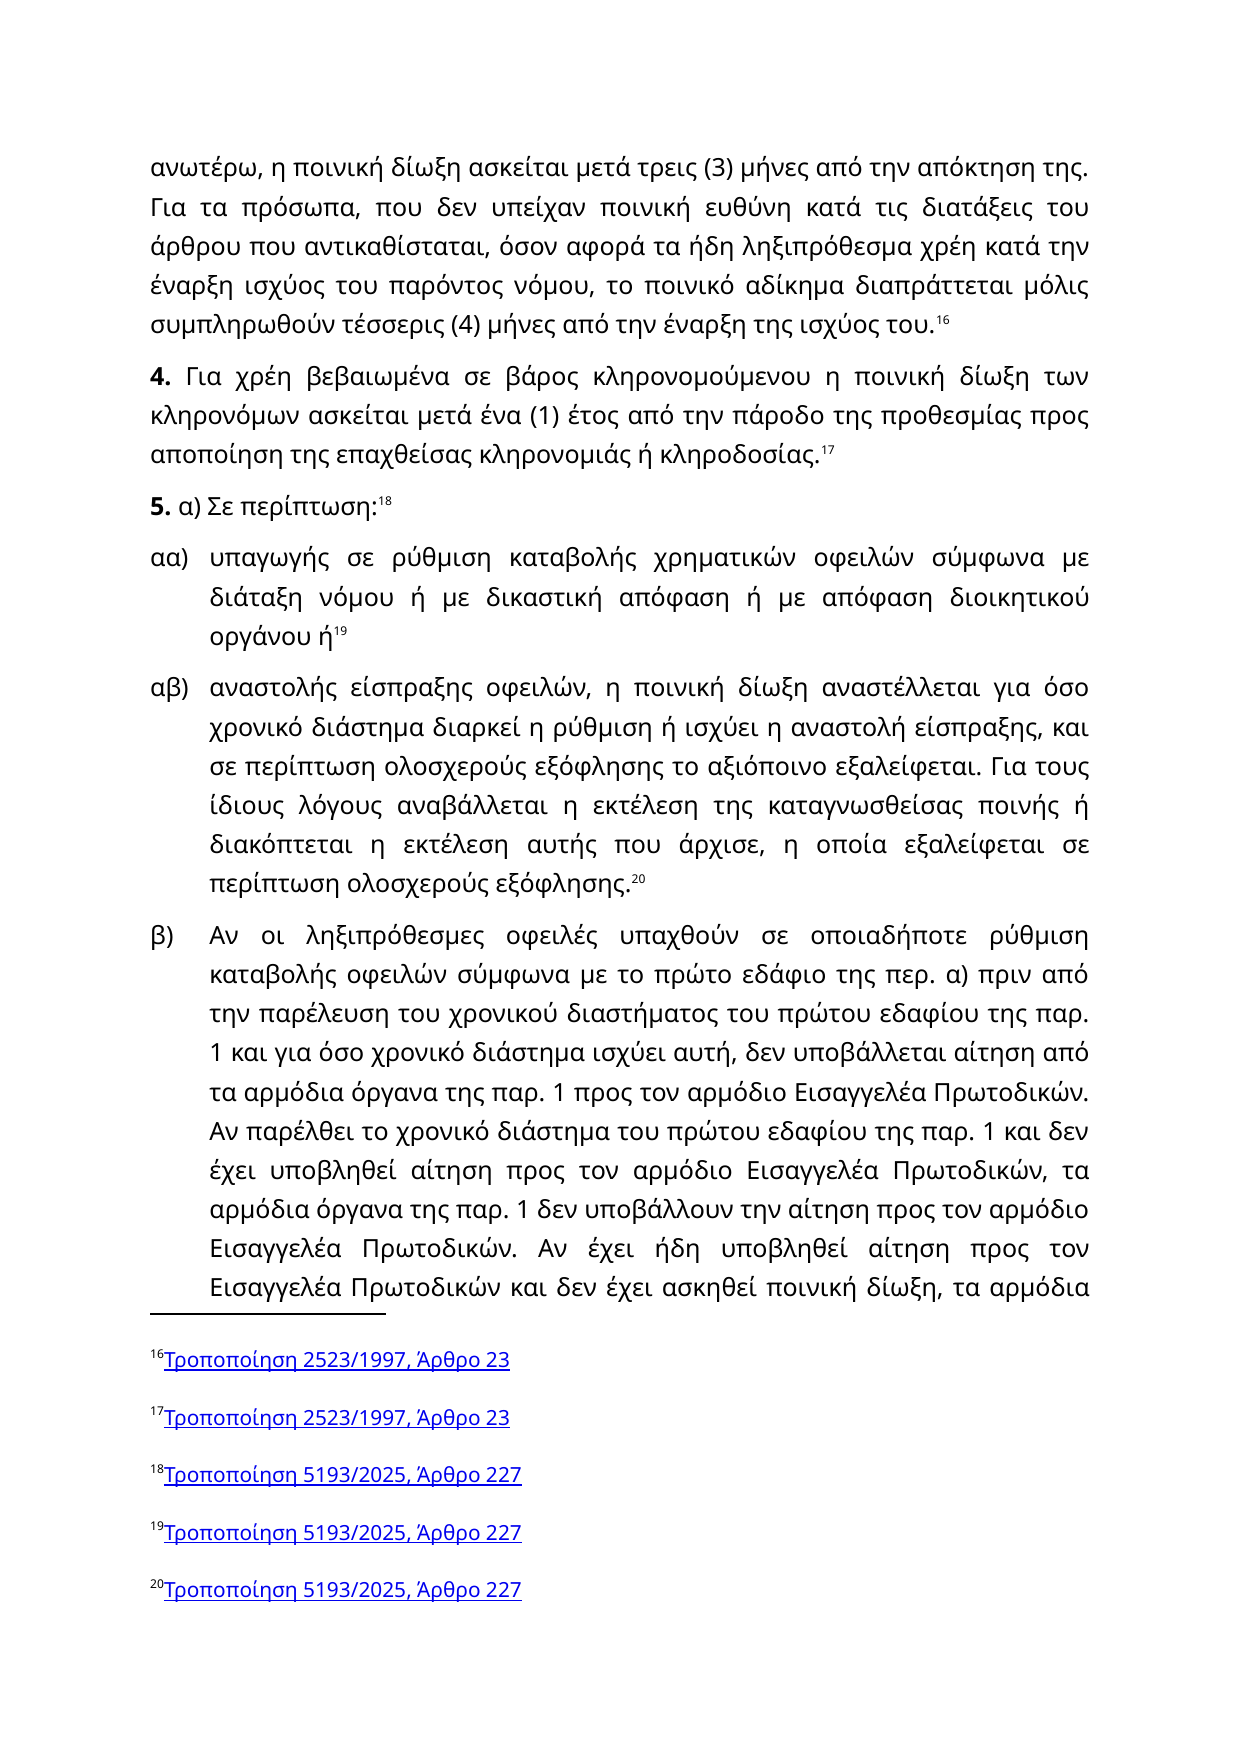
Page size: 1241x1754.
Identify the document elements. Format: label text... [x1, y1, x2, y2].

text Τροποποίηση 2523/1997, Άρθρο 23 [150, 1345, 1090, 1373]
text 4. Για χρέη βεβαιωμένα σε βάρος κληρονομούμενου η ποινική δίωξη των κληρονόμων ασκείται μετά ένα (1) έτος από την πάροδο της προθεσμίας προς αποποίηση της επαχθείσας κληρονομιάς ή κληροδοσίας. [150, 358, 1090, 471]
text Τροποποίηση 5193/2025, Άρθρο 227 [150, 1518, 1090, 1546]
text Τροποποίηση 5193/2025, Άρθρο 227 [150, 1576, 1090, 1604]
text 5. α) Σε περίπτωση: [150, 488, 1090, 522]
text ανωτέρω, η ποινική δίωξη ασκείται μετά τρεις (3) μήνες από την απόκτηση της. Για τα πρόσωπα, που δεν υπείχαν ποινική ευθύνη κατά τις διατάξεις του άρθρου που αντικαθίσταται, όσον αφορά τα ήδη ληξιπρόθεσμα χρέη κατά την έναρξη ισχύος του παρόντος νόμου, το ποινικό αδίκημα διαπράττεται μόλις συμπληρωθούν τέσσερις (4) μήνες από την έναρξη της ισχύος του. [150, 150, 1090, 341]
list αα) υπαγωγής σε ρύθμιση καταβολής χρηματικών οφειλών σύμφωνα με διάταξη νόμου ή με δικαστική απόφαση ή με απόφαση διοικητικού οργάνου ή [150, 540, 1090, 652]
list β) Αν οι ληξιπρόθεσμες οφειλές υπαχθούν σε οποιαδήποτε ρύθμιση καταβολής οφειλών σύμφωνα με το πρώτο εδάφιο της περ. α) πριν από την παρέλευση του χρονικού διαστήματος του πρώτου εδαφίου της παρ. 1 και για όσο χρονικό διάστημα ισχύει αυτή, δεν υποβάλλεται αίτηση από τα αρμόδια όργανα της παρ. 1 προς τον αρμόδιο Εισαγγελέα Πρωτοδικών. Αν παρέλθει το χρονικό διάστημα του πρώτου εδαφίου της παρ. 1 και δεν έχει υποβληθεί αίτηση προς τον αρμόδιο Εισαγγελέα Πρωτοδικών, τα αρμόδια όργανα της παρ. 1 δεν υποβάλλουν την αίτηση προς τον αρμόδιο Εισαγγελέα Πρωτοδικών. Αν έχει ήδη υποβληθεί αίτηση προς τον Εισαγγελέα Πρωτοδικών και δεν έχει ασκηθεί ποινική δίωξη, τα αρμόδια [150, 917, 1090, 1304]
text Τροποποίηση 2523/1997, Άρθρο 23 [150, 1403, 1090, 1431]
list αβ) αναστολής είσπραξης οφειλών, η ποινική δίωξη αναστέλλεται για όσο χρονικό διάστημα διαρκεί η ρύθμιση ή ισχύει η αναστολή είσπραξης, και σε περίπτωση ολοσχερούς εξόφλησης το αξιόποινο εξαλείφεται. Για τους ίδιους λόγους αναβάλλεται η εκτέλεση της καταγνωσθείσας ποινής ή διακόπτεται η εκτέλεση αυτής που άρχισε, η οποία εξαλείφεται σε περίπτωση ολοσχερούς εξόφλησης. [150, 670, 1090, 900]
text Τροποποίηση 5193/2025, Άρθρο 227 [150, 1460, 1090, 1489]
